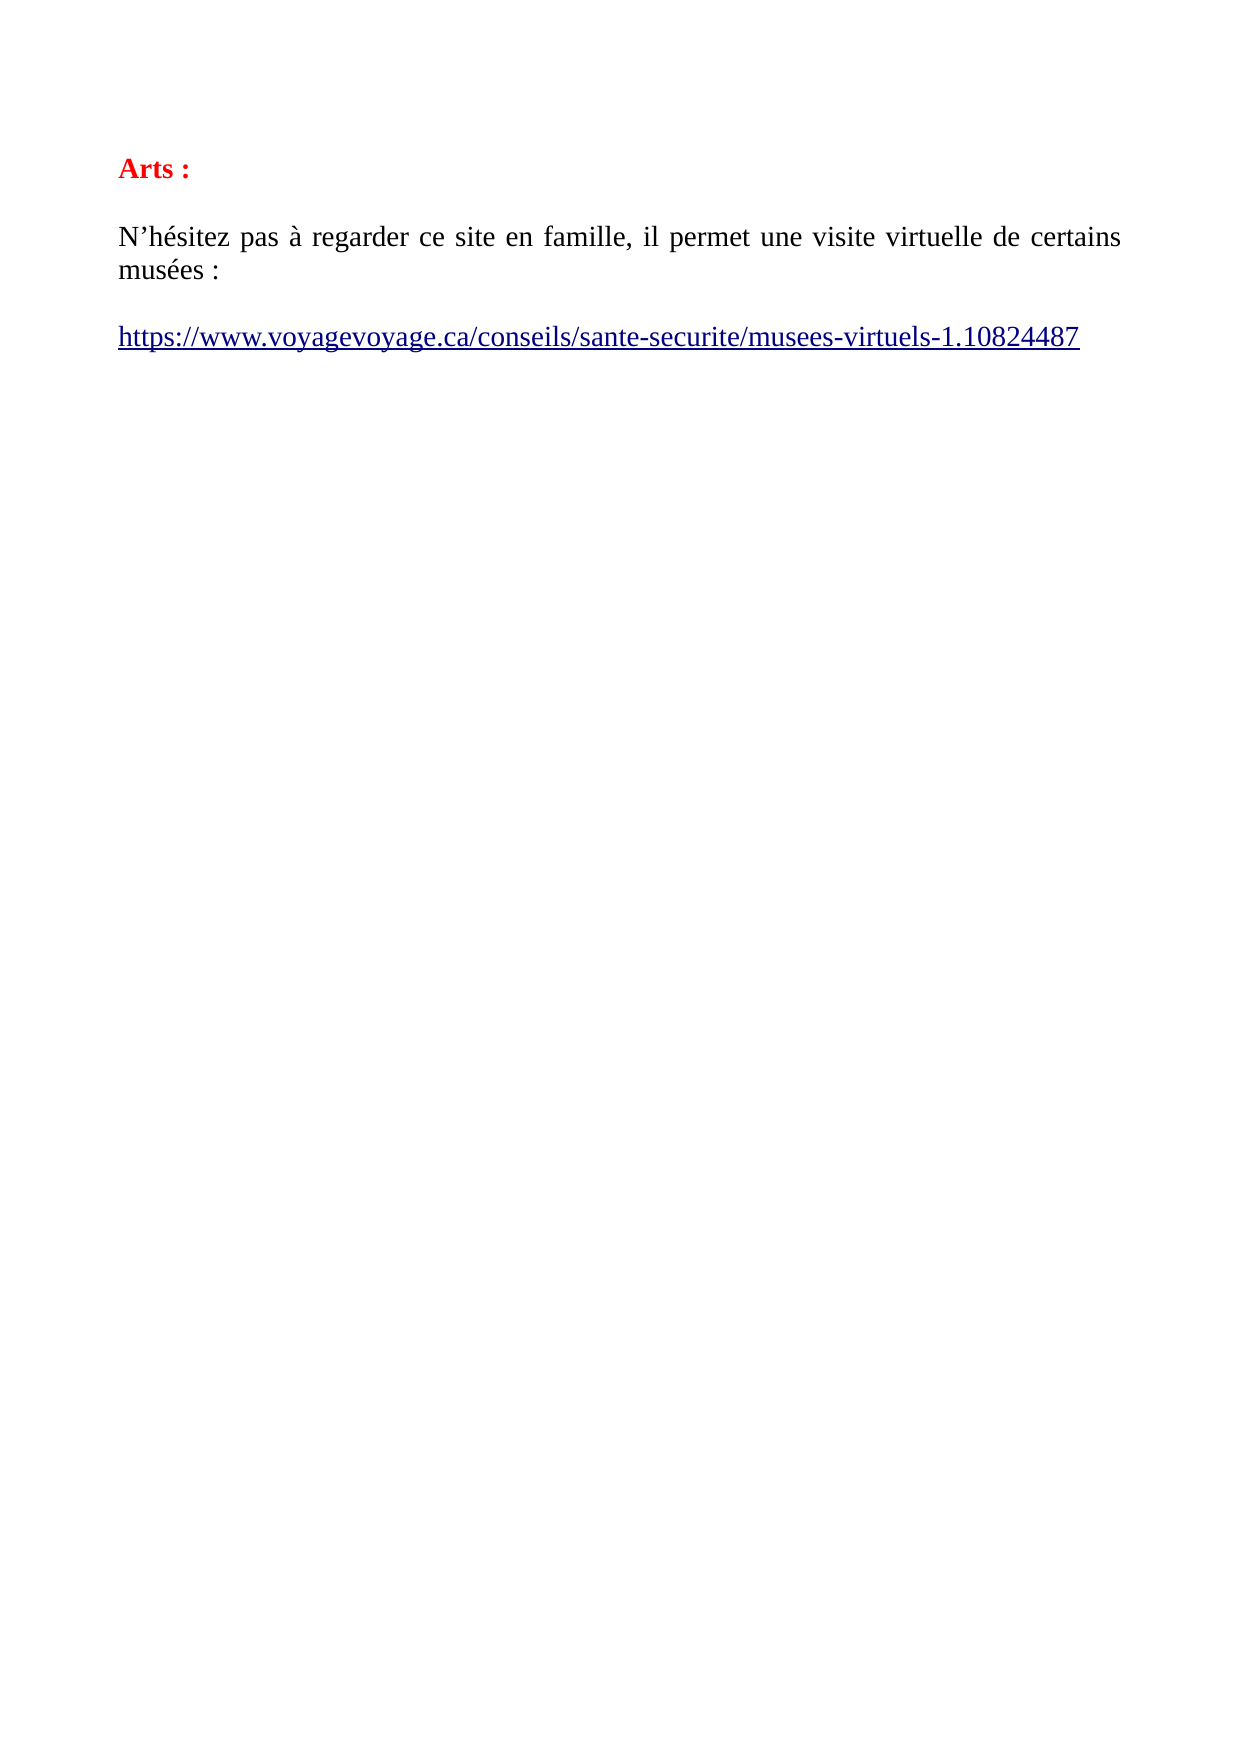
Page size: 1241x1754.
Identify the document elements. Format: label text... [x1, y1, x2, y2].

text Arts : [118, 152, 1122, 185]
text N’hésitez pas à regarder ce site en famille, il permet une visite virtuelle de certains musées : [118, 219, 1122, 286]
text https://www.voyagevoyage.ca/conseils/sante-securite/musees-virtuels-1.10824487 [118, 319, 1122, 353]
